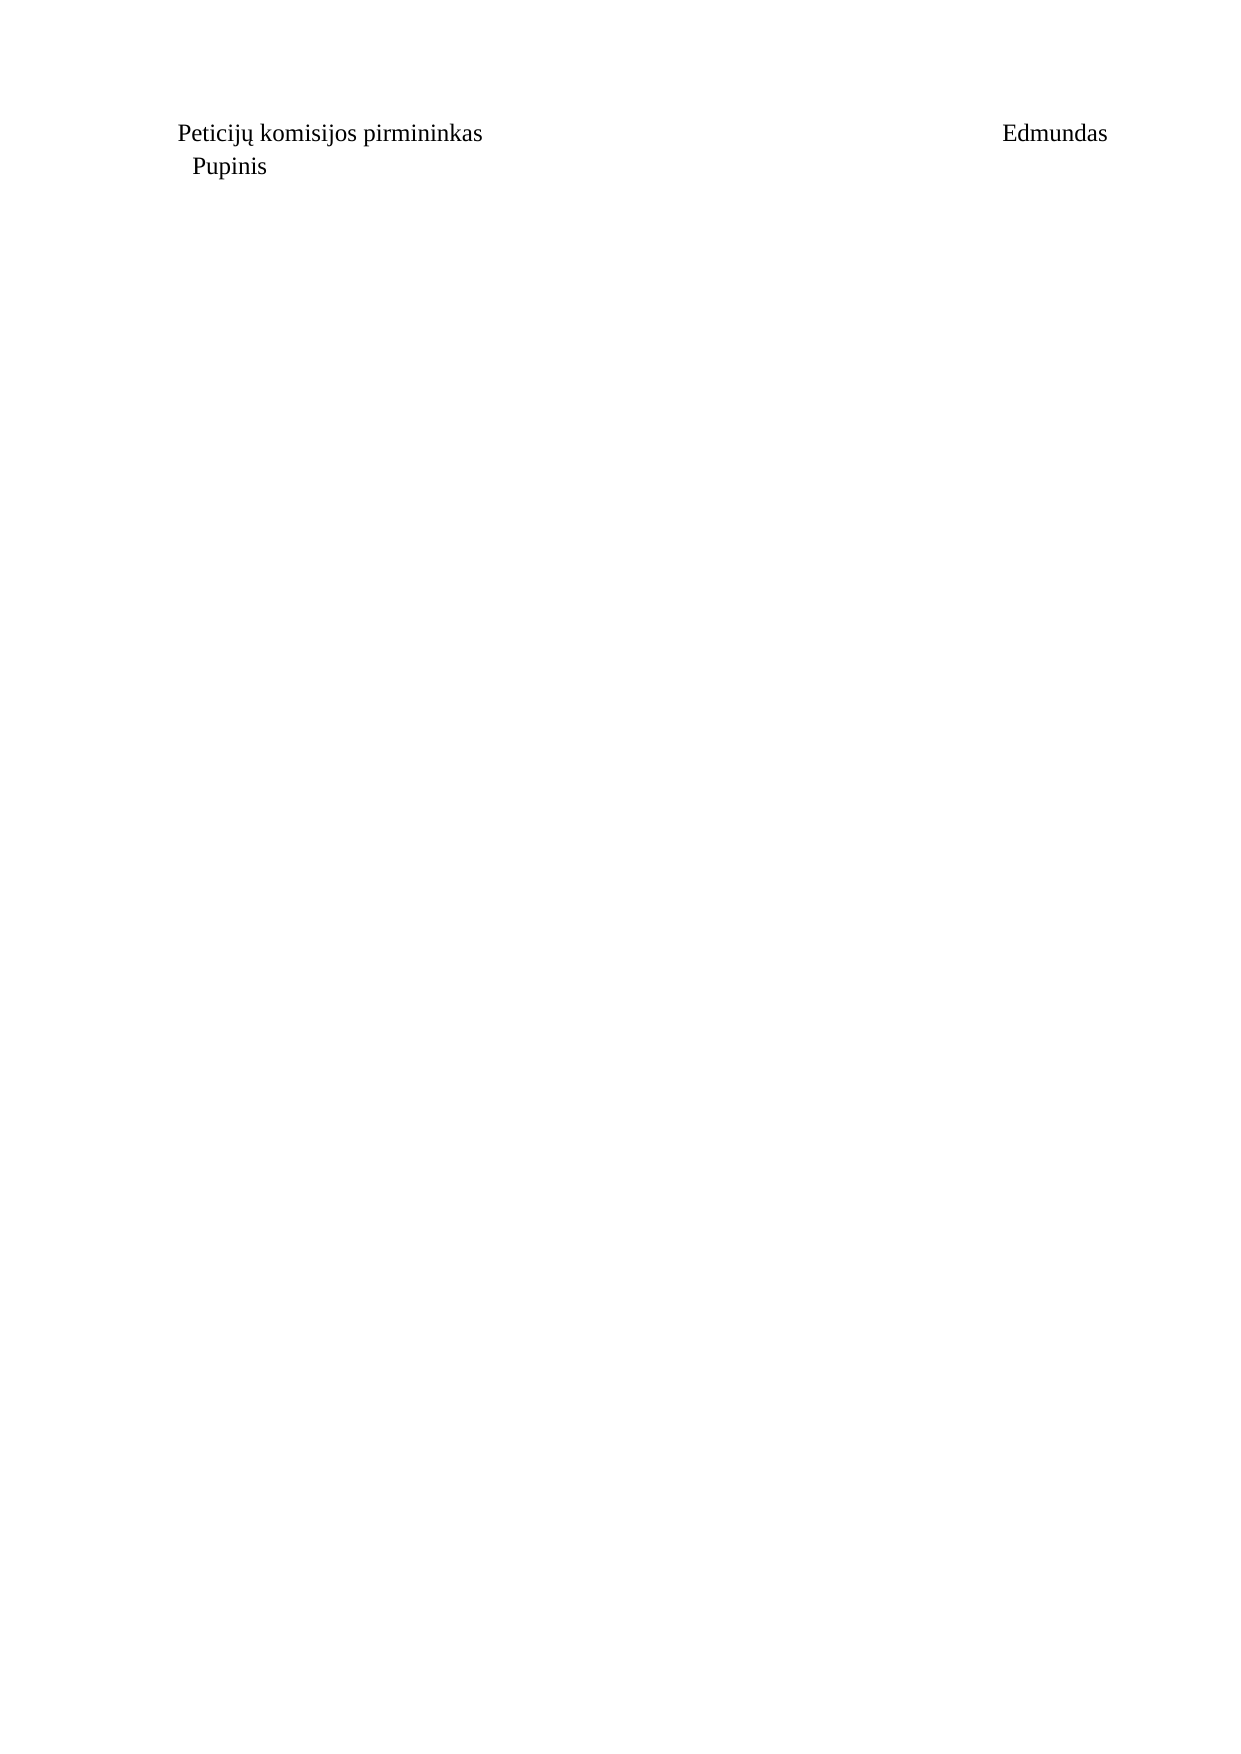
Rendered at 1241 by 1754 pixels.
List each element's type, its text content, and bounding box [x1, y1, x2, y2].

text Peticijų komisijos pirmininkas Edmundas Pupinis [177, 118, 1181, 180]
